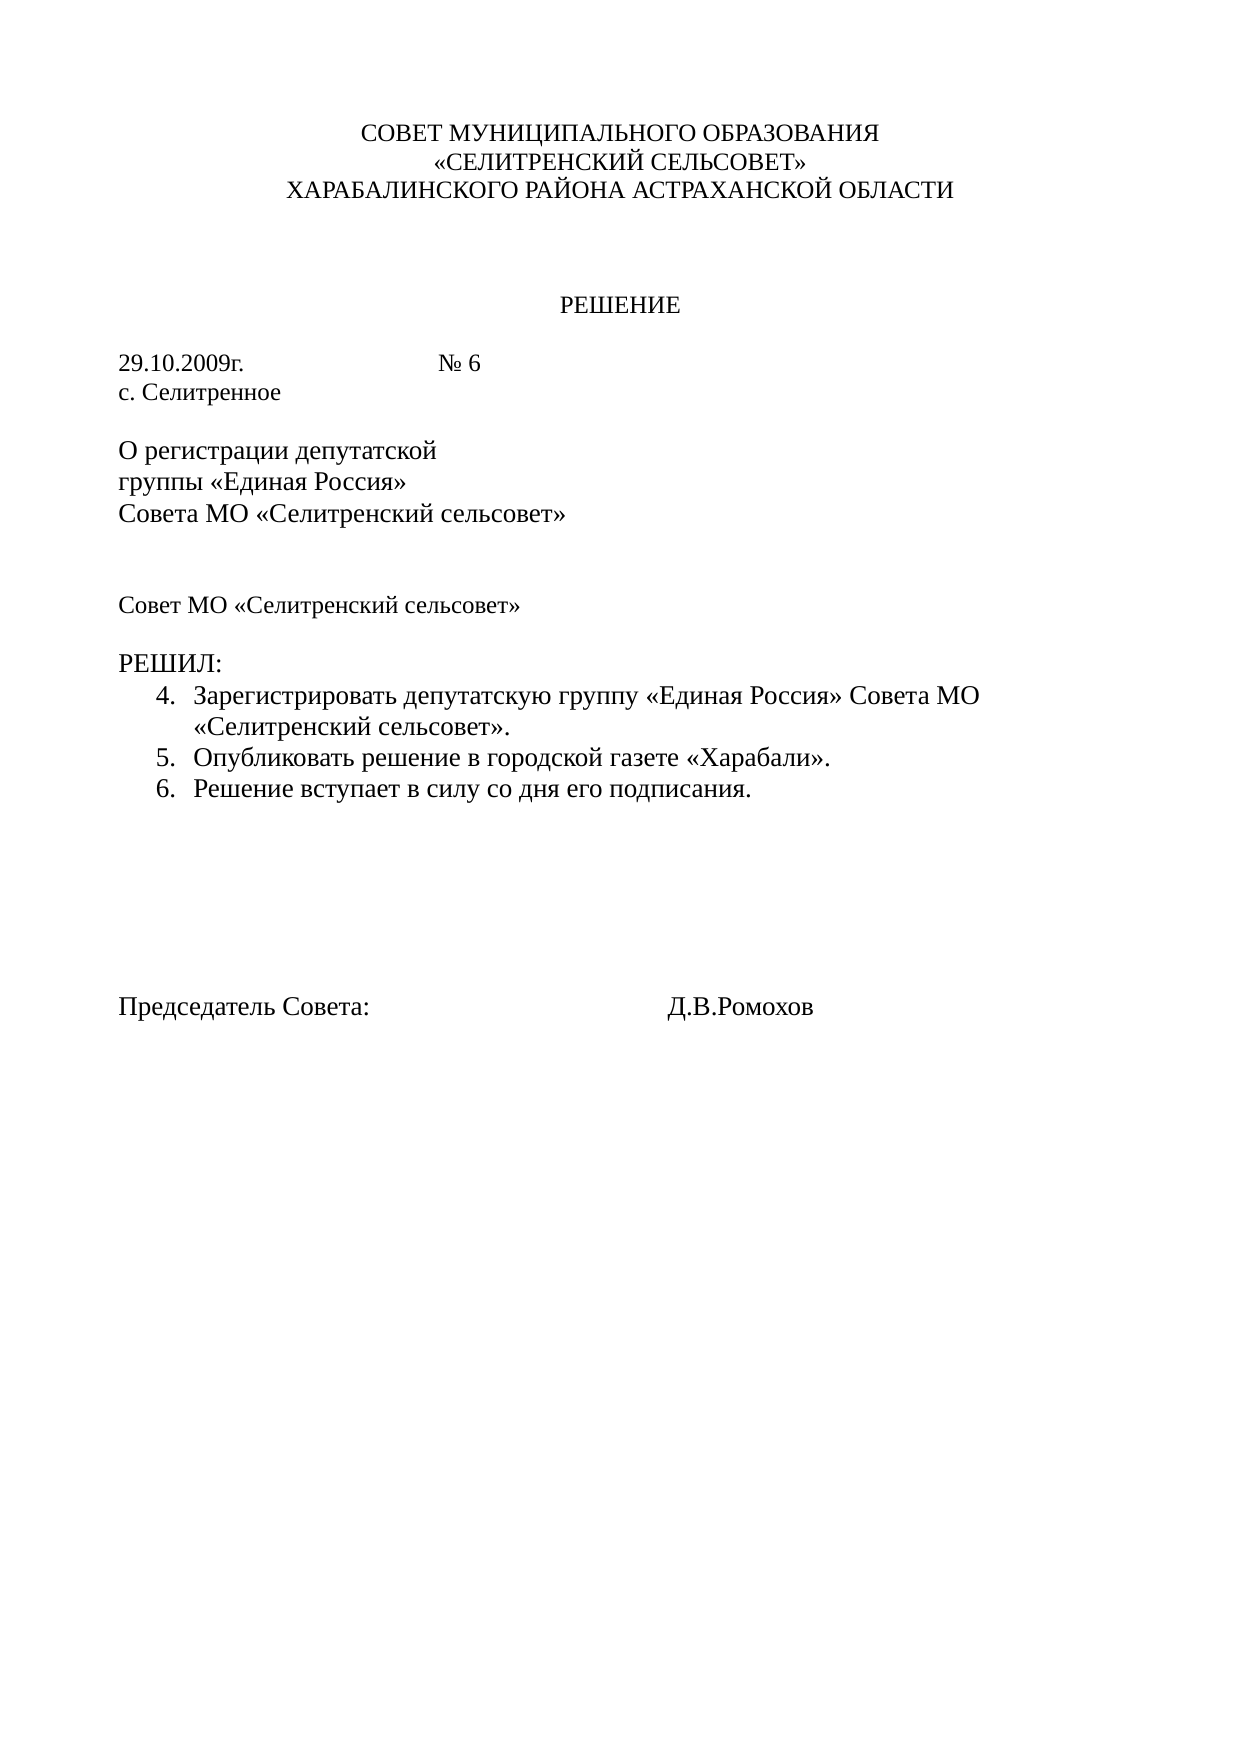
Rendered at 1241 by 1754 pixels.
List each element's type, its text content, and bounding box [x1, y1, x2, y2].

text Совета МО «Селитренский сельсовет» [118, 497, 1122, 528]
text группы «Единая Россия» [118, 466, 1122, 497]
text Совет МО «Селитренский сельсовет» [118, 590, 1122, 619]
text СОВЕТ МУНИЦИПАЛЬНОГО ОБРАЗОВАНИЯ [118, 118, 1122, 147]
list Зарегистрировать депутатскую группу «Единая Россия» Совета МО «Селитренский сельсовет». [156, 679, 1122, 741]
text ХАРАБАЛИНСКОГО РАЙОНА АСТРАХАНСКОЙ ОБЛАСТИ [118, 176, 1122, 204]
text 29.10.2009г. № 6 [118, 348, 1122, 377]
list Опубликовать решение в городской газете «Харабали». [156, 741, 1122, 772]
text Председатель Совета: Д.В.Ромохов [118, 990, 1122, 1021]
text О регистрации депутатской [118, 434, 1122, 466]
text «СЕЛИТРЕНСКИЙ СЕЛЬСОВЕТ» [118, 147, 1122, 176]
list Решение вступает в силу со дня его подписания. [156, 772, 1122, 803]
text РЕШИЛ: [118, 648, 1122, 679]
text РЕШЕНИЕ [118, 291, 1122, 319]
text с. Селитренное [118, 377, 1122, 406]
